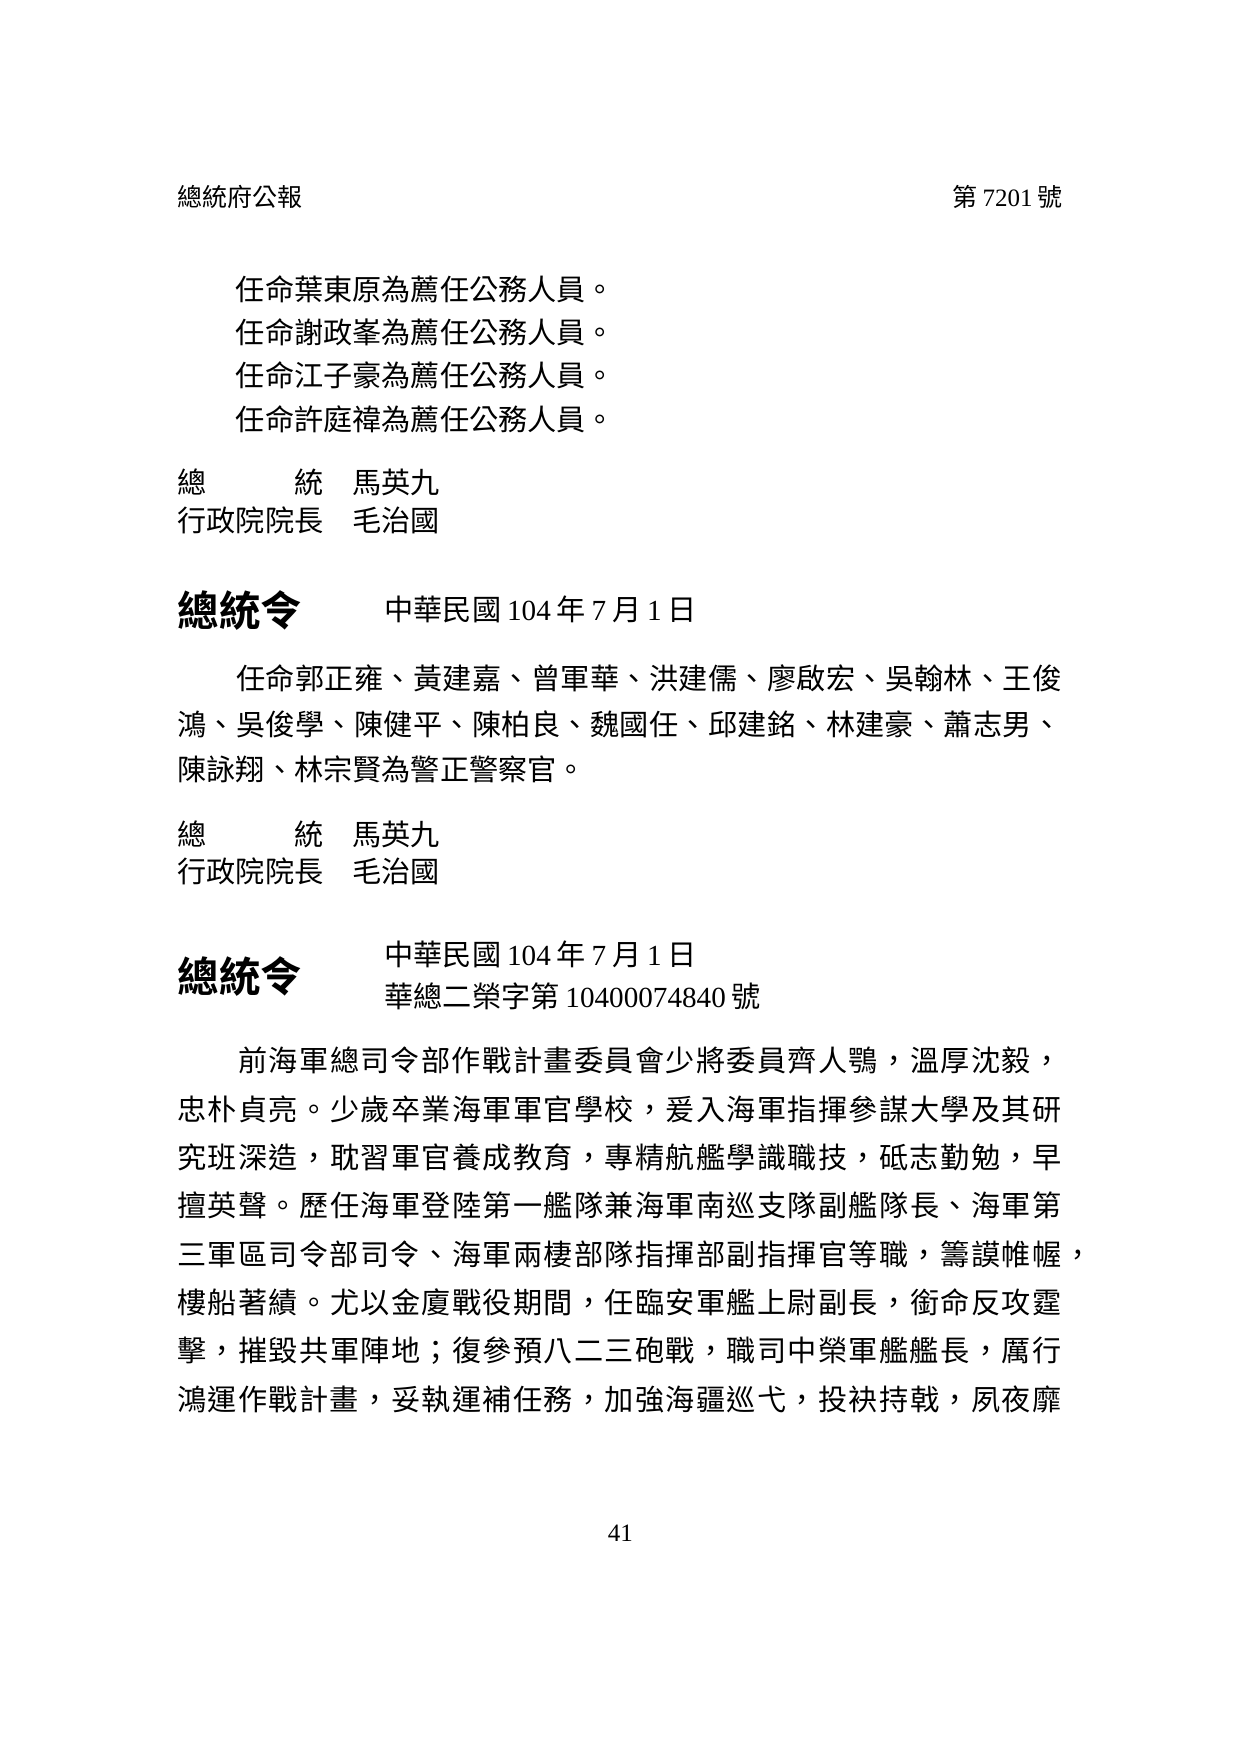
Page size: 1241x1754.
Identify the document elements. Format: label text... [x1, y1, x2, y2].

table_header 中華民國104年7月1日 [381, 564, 877, 652]
table_header 中華民國104年7月1日 華總二榮字第10400074840號 [381, 915, 877, 1033]
text 任命郭正雍、黃建嘉、曾軍華、洪建儒、廖啟宏、吳翰林、王俊鴻、吳俊學、陳健平、陳柏良、魏國任、邱建銘、林建豪、蕭志男、陳詠翔、林宗賢為警正警察官。 [177, 652, 1063, 790]
table_header 總統令 [174, 915, 381, 1033]
text 任命謝政峯為薦任公務人員。 [177, 309, 1063, 352]
text 前海軍總司令部作戰計畫委員會少將委員齊人鶚，溫厚沈毅，忠朴貞亮。少歲卒業海軍軍官學校，爰入海軍指揮參謀大學及其研究班深造，耽習軍官養成教育，專精航艦學識職技，砥志勤勉，早擅英聲。歷任海軍登陸第一艦隊兼海軍南巡支隊副艦隊長、海軍第三軍區司令部司令、海軍兩棲部隊指揮部副指揮官等職，籌謨帷幄，樓船著績。尤以金廈戰役期間，任臨安軍艦上尉副長，銜命反攻霆擊，摧毀共軍陣地；復參預八二三砲戰，職司中榮軍艦艦長，厲行鴻運作戰計畫，妥執運補任務，加強海疆巡弋，投袂持戟，夙夜靡間。嗣奉派東海軍艦艦長，掌持專案軍務演習，續航千時勇破紀錄；戰力競技獨占鰲頭，馳援協濟美艦脫險，宵旰竭智，委重投艱。曾當選國軍第九暨第十九屆戰鬥英雄並獲頒忠勤、海風、海光等二十座勳獎章殊榮，懋績勛猷，令譽揚聲。綜其生平，戎旃治兵，成護國之大業，布防整訓，奠安固之網絡，忠藎衛邦，青史垂名。遽聞溘逝，軫悼彌殷，應予明令褒揚，用示政府篤念英賢之至意。 [177, 1033, 1063, 1420]
text 任命葉東原為薦任公務人員。 [177, 266, 1063, 309]
text 任命江子豪為薦任公務人員。 [177, 352, 1063, 396]
text 任命許庭禕為薦任公務人員。 [177, 396, 1063, 439]
text 行政院院長 毛治國 [177, 852, 1063, 890]
text 總 統 馬英九 [177, 815, 1063, 852]
text 行政院院長 毛治國 [177, 501, 1063, 539]
text 總 統 馬英九 [177, 464, 1063, 501]
table_header 總統令 [174, 564, 381, 652]
